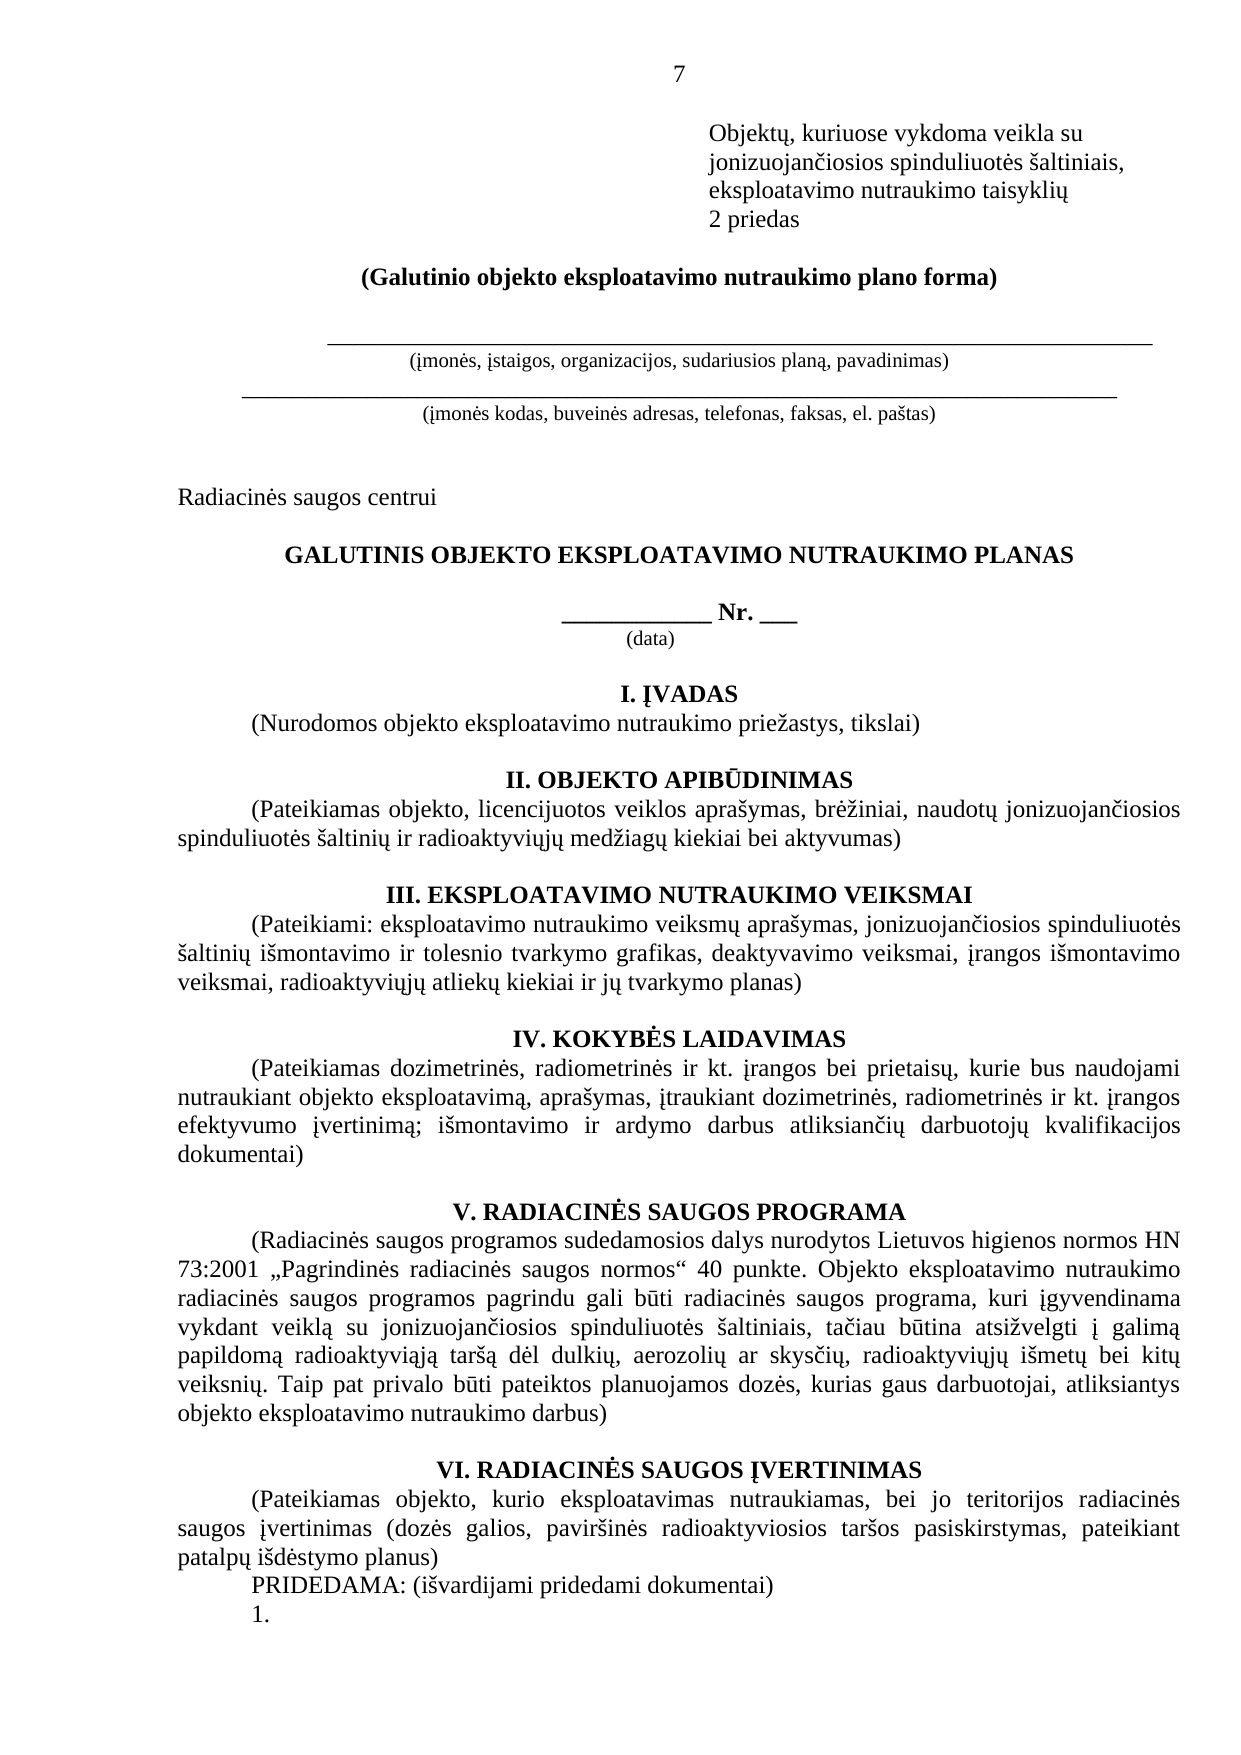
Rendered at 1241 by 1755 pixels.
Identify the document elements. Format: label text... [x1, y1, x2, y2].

text __________________________________________________________________ [177, 319, 1181, 348]
text (Pateikiami: eksploatavimo nutraukimo veiksmų aprašymas, jonizuojančiosios spinduliuotės šaltinių išmontavimo ir tolesnio tvarkymo grafikas, deaktyvavimo veiksmai, įrangos išmontavimo veiksmai, radioaktyviųjų atliekų kiekiai ir jų tvarkymo planas) [177, 909, 1181, 995]
text (įmonės, įstaigos, organizacijos, sudariusios planą, pavadinimas) [177, 348, 1181, 372]
text ____________ Nr. ___ [177, 597, 1181, 626]
text (Nurodomos objekto eksploatavimo nutraukimo priežastys, tikslai) [177, 708, 1181, 737]
text ______________________________________________________________________ [177, 372, 1181, 401]
text II. OBJEKTO APIBŪDINIMAS [177, 765, 1181, 794]
text VI. RADIACINĖS SAUGOS ĮVERTINIMAS [177, 1455, 1181, 1484]
text eksploatavimo nutraukimo taisyklių [177, 176, 1181, 204]
text (Galutinio objekto eksploatavimo nutraukimo plano forma) [177, 262, 1181, 291]
text PRIDEDAMA: (išvardijami pridedami dokumentai) [177, 1570, 1181, 1599]
text III. EKSPLOATAVIMO NUTRAUKIMO VEIKSMAI [177, 880, 1181, 909]
text Objektų, kuriuose vykdoma veikla su [709, 118, 1181, 147]
text (Pateikiamas objekto, kurio eksploatavimas nutraukiamas, bei jo teritorijos radiacinės saugos įvertinimas (dozės galios, paviršinės radioaktyviosios taršos pasiskirstymas, pateikiant patalpų išdėstymo planus) [177, 1484, 1181, 1570]
text (data) [552, 626, 1181, 650]
text (įmonės kodas, buveinės adresas, telefonas, faksas, el. paštas) [177, 401, 1181, 425]
text V. RADIACINĖS SAUGOS PROGRAMA [177, 1197, 1181, 1225]
text (Pateikiamas objekto, licencijuotos veiklos aprašymas, brėžiniai, naudotų jonizuojančiosios spinduliuotės šaltinių ir radioaktyviųjų medžiagų kiekiai bei aktyvumas) [177, 794, 1181, 852]
text GALUTINIS OBJEKTO EKSPLOATAVIMO NUTRAUKIMO PLANAS [177, 540, 1181, 569]
text I. ĮVADAS [177, 679, 1181, 708]
text Radiacinės saugos centrui [177, 482, 1181, 511]
text 2 priedas [177, 204, 1181, 233]
text (Radiacinės saugos programos sudedamosios dalys nurodytos Lietuvos higienos normos HN 73:2001 „Pagrindinės radiacinės saugos normos“ 40 punkte. Objekto eksploatavimo nutraukimo radiacinės saugos programos pagrindu gali būti radiacinės saugos programa, kuri įgyvendinama vykdant veiklą su jonizuojančiosios spinduliuotės šaltiniais, tačiau būtina atsižvelgti į galimą papildomą radioaktyviąją taršą dėl dulkių, aerozolių ar skysčių, radioaktyviųjų išmetų bei kitų veiksnių. Taip pat privalo būti pateiktos planuojamos dozės, kurias gaus darbuotojai, atliksiantys objekto eksploatavimo nutraukimo darbus) [177, 1225, 1181, 1427]
text 1. [177, 1599, 1181, 1628]
text IV. KOKYBĖS LAIDAVIMAS [177, 1024, 1181, 1053]
text jonizuojančiosios spinduliuotės šaltiniais, [177, 147, 1181, 176]
text (Pateikiamas dozimetrinės, radiometrinės ir kt. įrangos bei prietaisų, kurie bus naudojami nutraukiant objekto eksploatavimą, aprašymas, įtraukiant dozimetrinės, radiometrinės ir kt. įrangos efektyvumo įvertinimą; išmontavimo ir ardymo darbus atliksiančių darbuotojų kvalifikacijos dokumentai) [177, 1053, 1181, 1168]
